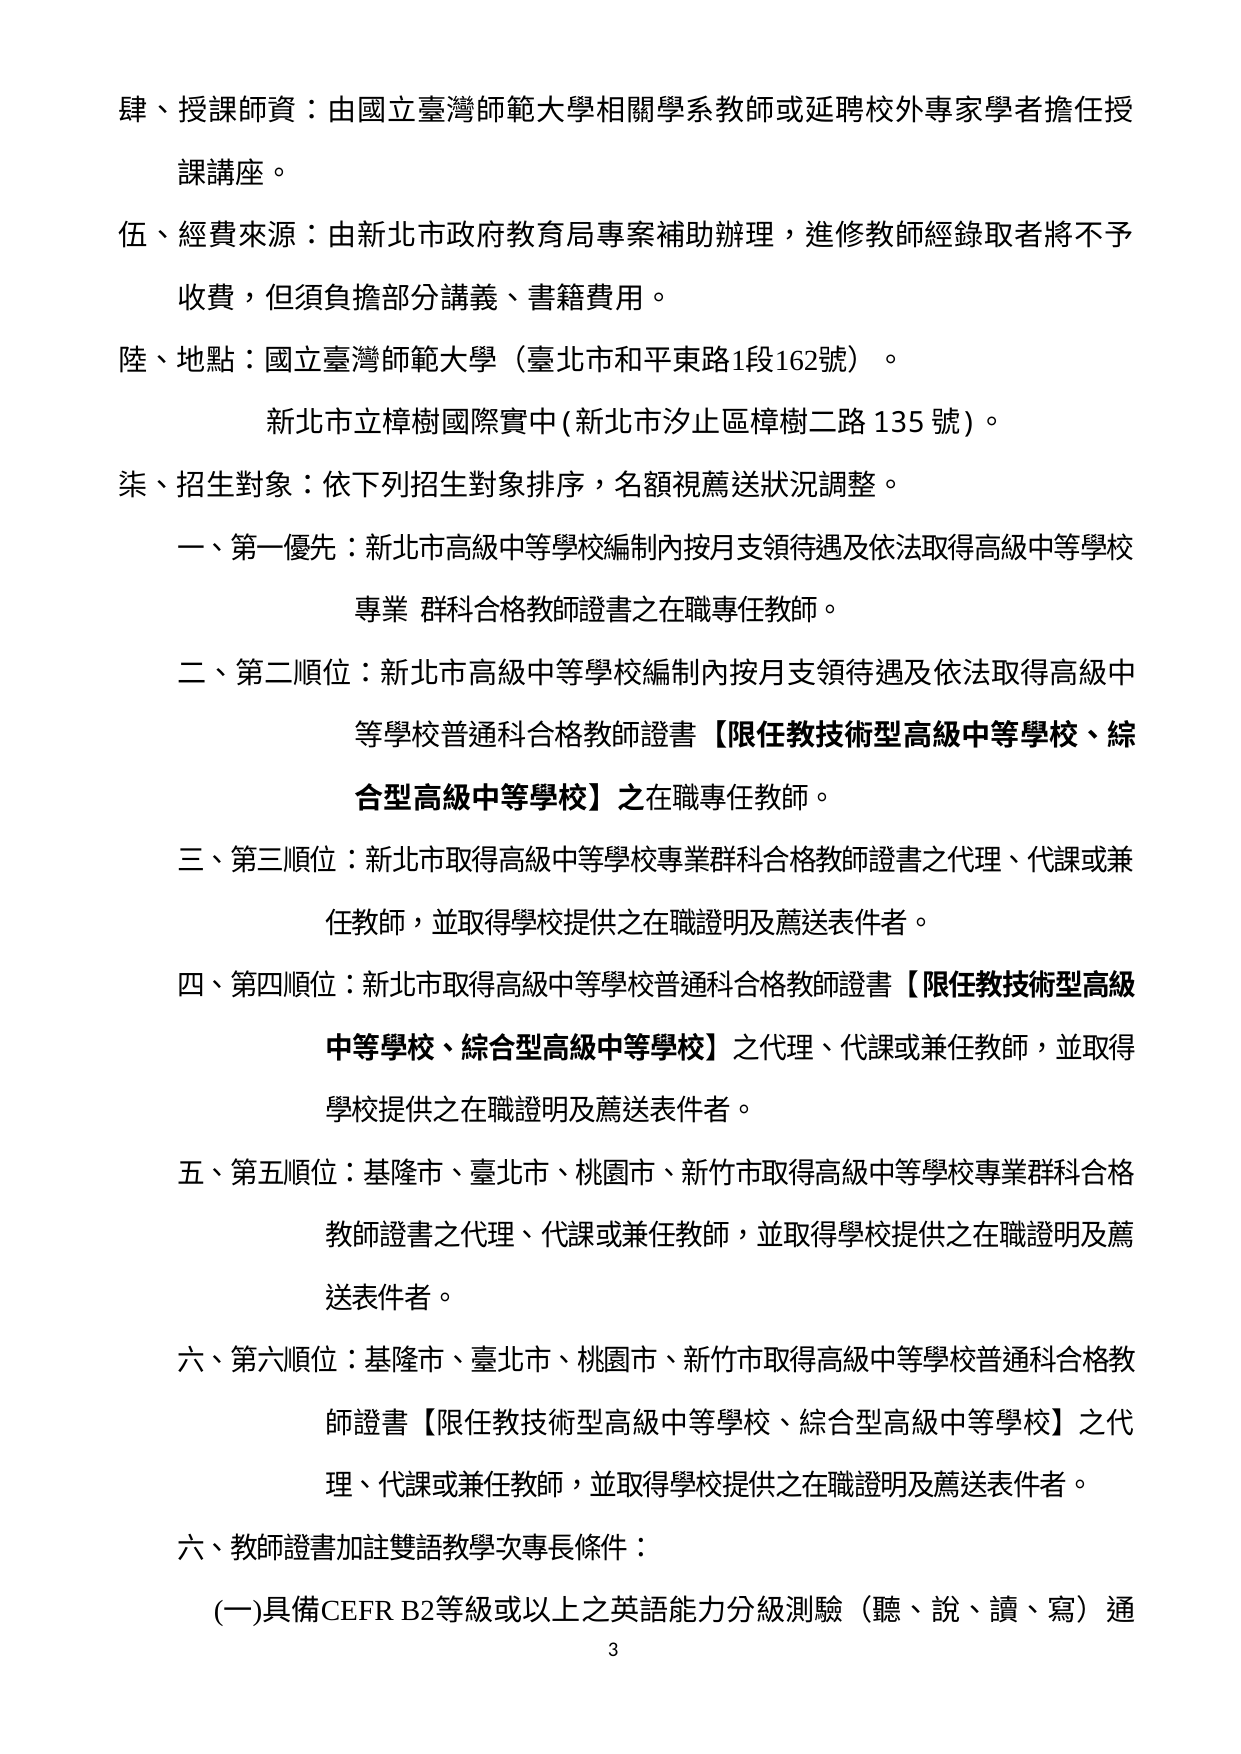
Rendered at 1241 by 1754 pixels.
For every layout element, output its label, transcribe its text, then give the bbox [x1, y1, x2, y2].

subtitle 陸、地點：國立臺灣師範大學（臺北市和平東路1段162號）。 [118, 316, 1137, 379]
text 六、教師證書加註雙語教學次專長條件： [177, 1504, 1137, 1566]
text 新北市立樟樹國際實中(新北市汐止區樟樹二路135號)。 [89, 379, 1137, 441]
text 五、第五順位：基隆市、臺北市、桃園市、新竹市取得高級中等學校專業群科合格教師證書之代理、代課或兼任教師，並取得學校提供之在職證明及薦送表件者。 [177, 1129, 1137, 1316]
text 一、第一優先：新北市高級中等學校編制內按月支領待遇及依法取得高級中等學校專業 群科合格教師證書之在職專任教師。 [177, 504, 1137, 629]
text 六、第六順位：基隆市、臺北市、桃園市、新竹市取得高級中等學校普通科合格教師證書【限任教技術型高級中等學校、綜合型高級中等學校】之代理、代課或兼任教師，並取得學校提供之在職證明及薦送表件者。 [177, 1316, 1137, 1504]
subtitle 伍、經費來源：由新北市政府教育局專案補助辦理，進修教師經錄取者將不予收費，但須負擔部分講義、書籍費用。 [118, 191, 1137, 316]
text 三、第三順位：新北市取得高級中等學校專業群科合格教師證書之代理、代課或兼任教師，並取得學校提供之在職證明及薦送表件者。 [177, 816, 1137, 941]
text 二、第二順位：新北市高級中等學校編制內按月支領待遇及依法取得高級中等學校普通科合格教師證書【限任教技術型高級中等學校、綜合型高級中等學校】之在職專任教師。 [177, 629, 1137, 816]
subtitle 肆、授課師資：由國立臺灣師範大學相關學系教師或延聘校外專家學者擔任授課講座。 [118, 66, 1137, 191]
text 四、第四順位：新北市取得高級中等學校普通科合格教師證書【限任教技術型高級中等學校、綜合型高級中等學校】之代理、代課或兼任教師，並取得學校提供之在職證明及薦送表件者。 [177, 941, 1137, 1129]
text (一)具備CEFR B2等級或以上之英語能力分級測驗（聽、說、讀、寫）通 [214, 1566, 1137, 1629]
subtitle 柒、招生對象：依下列招生對象排序，名額視薦送狀況調整。 [118, 441, 1137, 504]
